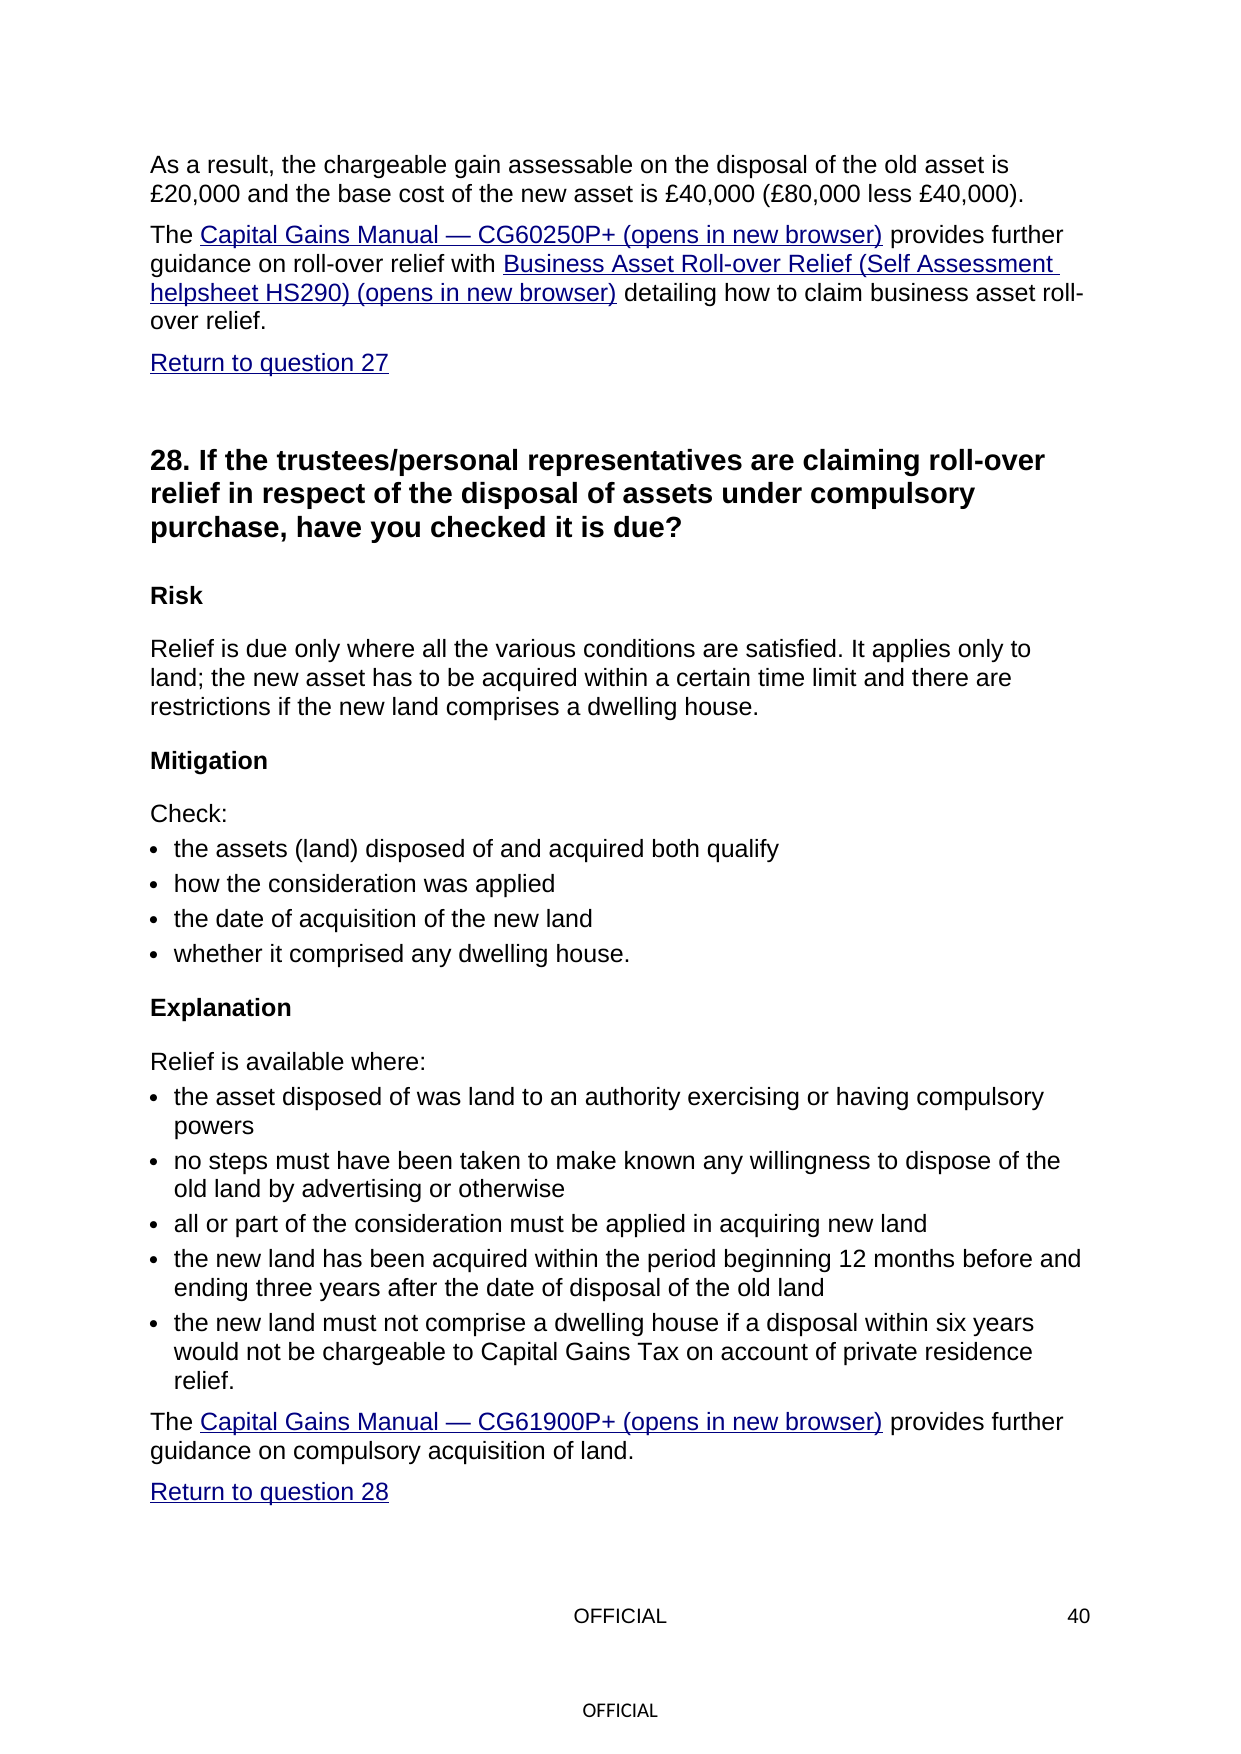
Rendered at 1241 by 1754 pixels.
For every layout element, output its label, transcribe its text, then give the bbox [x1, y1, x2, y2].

subtitle Mitigation [150, 746, 1090, 774]
text The Capital Gains Manual — CG60250P+ (opens in new browser) provides further guidance on roll-over relief with Business Asset Roll-over Relief (Self Assessment helpsheet HS290) (opens in new browser) detailing how to claim business asset roll-over relief. [150, 220, 1090, 335]
list the asset disposed of was land to an authority exercising or having compulsory powers [150, 1082, 1090, 1139]
text Check: [150, 799, 1090, 828]
list the new land has been acquired within the period beginning 12 months before and ending three years after the date of disposal of the old land [150, 1244, 1090, 1302]
subtitle 28. If the trustees/personal representatives are claiming roll-over relief in respect of the disposal of assets under compulsory purchase, have you checked it is due? [150, 442, 1090, 543]
list whether it comprised any dwelling house. [150, 939, 1090, 968]
subtitle Risk [150, 581, 1090, 609]
text The Capital Gains Manual — CG61900P+ (opens in new browser) provides further guidance on compulsory acquisition of land. [150, 1407, 1090, 1464]
list the assets (land) disposed of and acquired both qualify [150, 834, 1090, 863]
text Return to question 28 [150, 1477, 1090, 1506]
text Relief is available where: [150, 1047, 1090, 1076]
list no steps must have been taken to make known any willingness to dispose of the old land by advertising or otherwise [150, 1146, 1090, 1203]
text As a result, the chargeable gain assessable on the disposal of the old asset is £20,000 and the base cost of the new asset is £40,000 (£80,000 less £40,000). [150, 150, 1090, 207]
text Relief is due only where all the various conditions are satisfied. It applies only to land; the new asset has to be acquired within a certain time limit and there are restrictions if the new land comprises a dwelling house. [150, 634, 1090, 721]
list all or part of the consideration must be applied in acquiring new land [150, 1209, 1090, 1238]
list the new land must not comprise a dwelling house if a disposal within six years would not be chargeable to Capital Gains Tax on account of private residence relief. [150, 1308, 1090, 1394]
text Return to question 27 [150, 347, 1090, 376]
list the date of acquisition of the new land [150, 904, 1090, 933]
subtitle Explanation [150, 993, 1090, 1022]
list how the consideration was applied [150, 869, 1090, 898]
